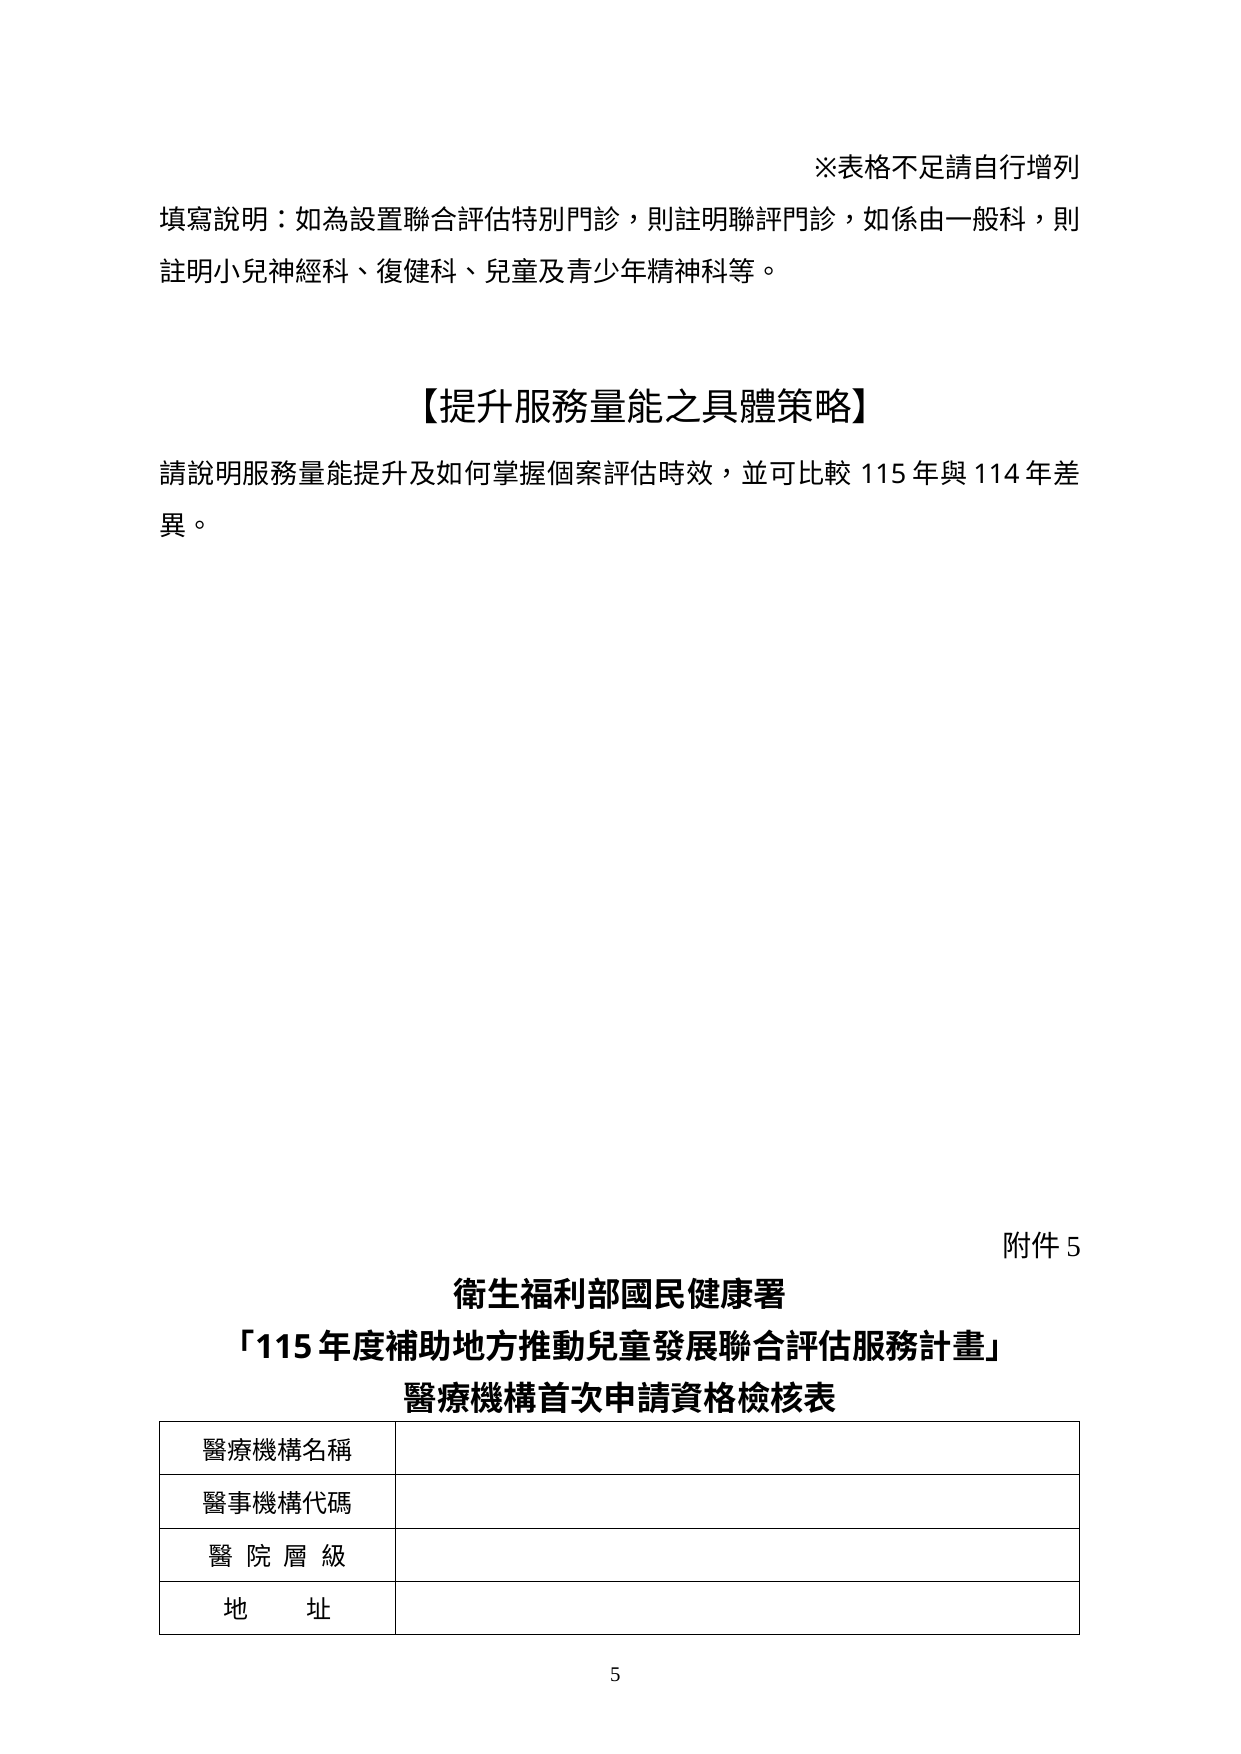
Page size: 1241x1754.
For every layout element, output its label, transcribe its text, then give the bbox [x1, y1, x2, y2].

table_cell [396, 1529, 1079, 1581]
text 醫療機構首次申請資格檢核表 [159, 1369, 1081, 1421]
text ※表格不足請自行增列 [159, 136, 1081, 188]
table_header [396, 1422, 1079, 1474]
text 【提升服務量能之具體策略】 [210, 377, 1081, 432]
table_cell [396, 1582, 1079, 1634]
table_cell 醫事機構代碼 [160, 1475, 395, 1527]
text 「115年度補助地方推動兒童發展聯合評估服務計畫」 [159, 1317, 1081, 1369]
text 請說明服務量能提升及如何掌握個案評估時效，並可比較115年與114年差異。 [159, 442, 1081, 546]
table_cell [396, 1475, 1079, 1527]
table_cell 醫院層級 [160, 1529, 395, 1581]
text 衛生福利部國民健康署 [159, 1265, 1081, 1317]
table_header 醫療機構名稱 [160, 1422, 395, 1474]
text 填寫說明：如為設置聯合評估特別門診，則註明聯評門診，如係由一般科，則註明小兒神經科、復健科、兒童及青少年精神科等。 [159, 188, 1081, 292]
table_cell 地址 [160, 1582, 395, 1634]
text 附件5 [277, 1223, 1081, 1265]
